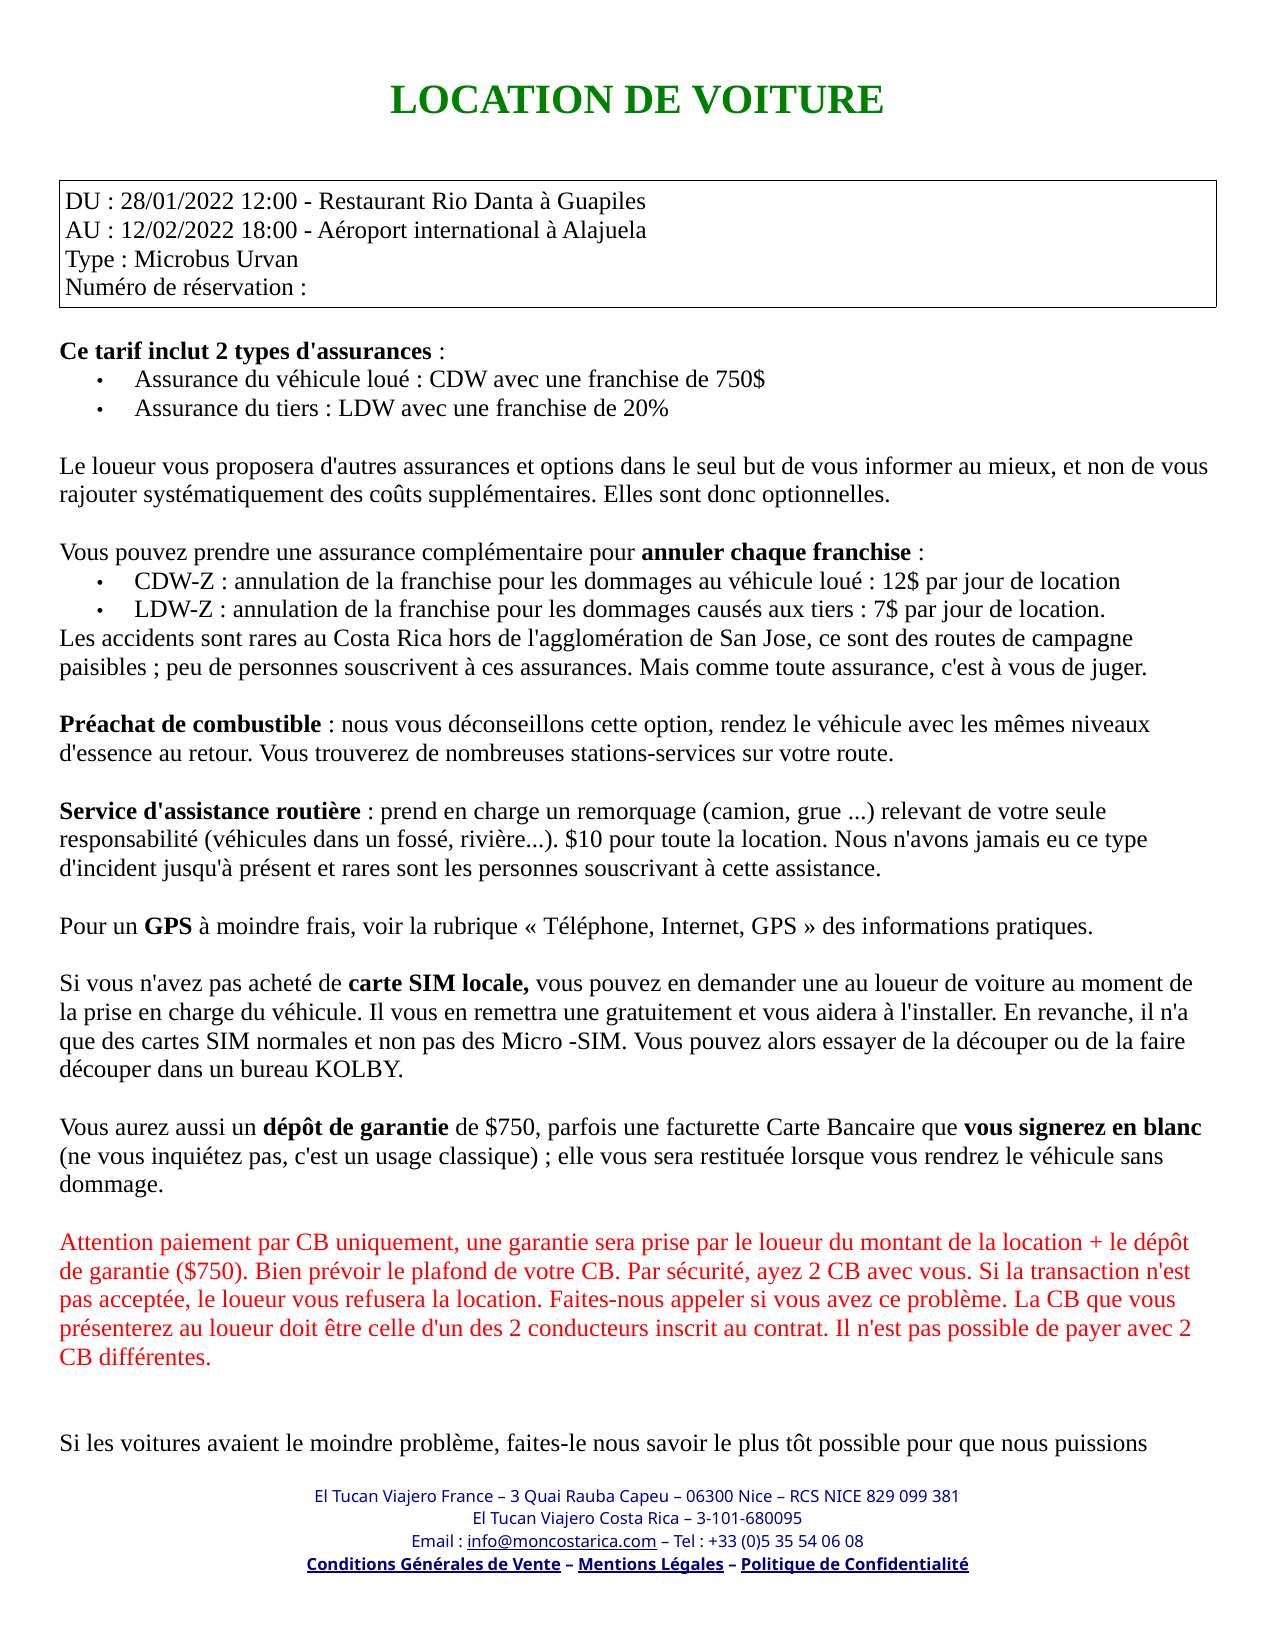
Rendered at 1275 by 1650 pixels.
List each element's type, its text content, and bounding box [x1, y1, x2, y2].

text Service d'assistance routière : prend en charge un remorquage (camion, grue ...) relevant de votre seule responsabilité (véhicules dans un fossé, rivière...). $10 pour toute la location. Nous n'avons jamais eu ce type d'incident jusqu'à présent et rares sont les personnes souscrivant à cette assistance. [59, 796, 1216, 882]
list CDW-Z : annulation de la franchise pour les dommages au véhicule loué : 12$ par jour de location [97, 566, 1216, 594]
text Si vous n'avez pas acheté de carte SIM locale, vous pouvez en demander une au loueur de voiture au moment de la prise en charge du véhicule. Il vous en remettra une gratuitement et vous aidera à l'installer. En revanche, il n'a que des cartes SIM normales et non pas des Micro -SIM. Vous pouvez alors essayer de la découper ou de la faire découper dans un bureau KOLBY. [59, 968, 1216, 1083]
list Assurance du tiers : LDW avec une franchise de 20% [97, 393, 1216, 422]
table_header DU : 28/01/2022 12:00 - Restaurant Rio Danta à Guapiles AU : 12/02/2022 18:00 - Aéroport international à Alajuela Type : Microbus Urvan Numéro de réservation : [60, 181, 1216, 307]
text Si les voitures avaient le moindre problème, faites-le nous savoir le plus tôt possible pour que nous puissions [59, 1428, 1216, 1457]
text Le loueur vous proposera d'autres assurances et options dans le seul but de vous informer au mieux, et non de vous rajouter systématiquement des coûts supplémentaires. Elles sont donc optionnelles. [59, 451, 1216, 508]
text LOCATION DE VOITURE [59, 75, 1216, 123]
list Assurance du véhicule loué : CDW avec une franchise de 750$ [97, 364, 1216, 393]
text Préachat de combustible : nous vous déconseillons cette option, rendez le véhicule avec les mêmes niveaux d'essence au retour. Vous trouverez de nombreuses stations-services sur votre route. [59, 709, 1216, 767]
text Les accidents sont rares au Costa Rica hors de l'agglomération de San Jose, ce sont des routes de campagne paisibles ; peu de personnes souscrivent à ces assurances. Mais comme toute assurance, c'est à vous de juger. [59, 623, 1216, 681]
text Attention paiement par CB uniquement, une garantie sera prise par le loueur du montant de la location + le dépôt de garantie ($750). Bien prévoir le plafond de votre CB. Par sécurité, ayez 2 CB avec vous. Si la transaction n'est pas acceptée, le loueur vous refusera la location. Faites-nous appeler si vous avez ce problème. La CB que vous présenterez au loueur doit être celle d'un des 2 conducteurs inscrit au contrat. Il n'est pas possible de payer avec 2 CB différentes. [59, 1227, 1216, 1371]
text Pour un GPS à moindre frais, voir la rubrique « Téléphone, Internet, GPS » des informations pratiques. [59, 911, 1216, 939]
text Ce tarif inclut 2 types d'assurances : [59, 336, 1216, 364]
list LDW-Z : annulation de la franchise pour les dommages causés aux tiers : 7$ par jour de location. [97, 594, 1216, 623]
text Vous aurez aussi un dépôt de garantie de $750, parfois une facturette Carte Bancaire que vous signerez en blanc (ne vous inquiétez pas, c'est un usage classique) ; elle vous sera restituée lorsque vous rendrez le véhicule sans dommage. [59, 1112, 1216, 1198]
text Vous pouvez prendre une assurance complémentaire pour annuler chaque franchise : [59, 537, 1216, 566]
